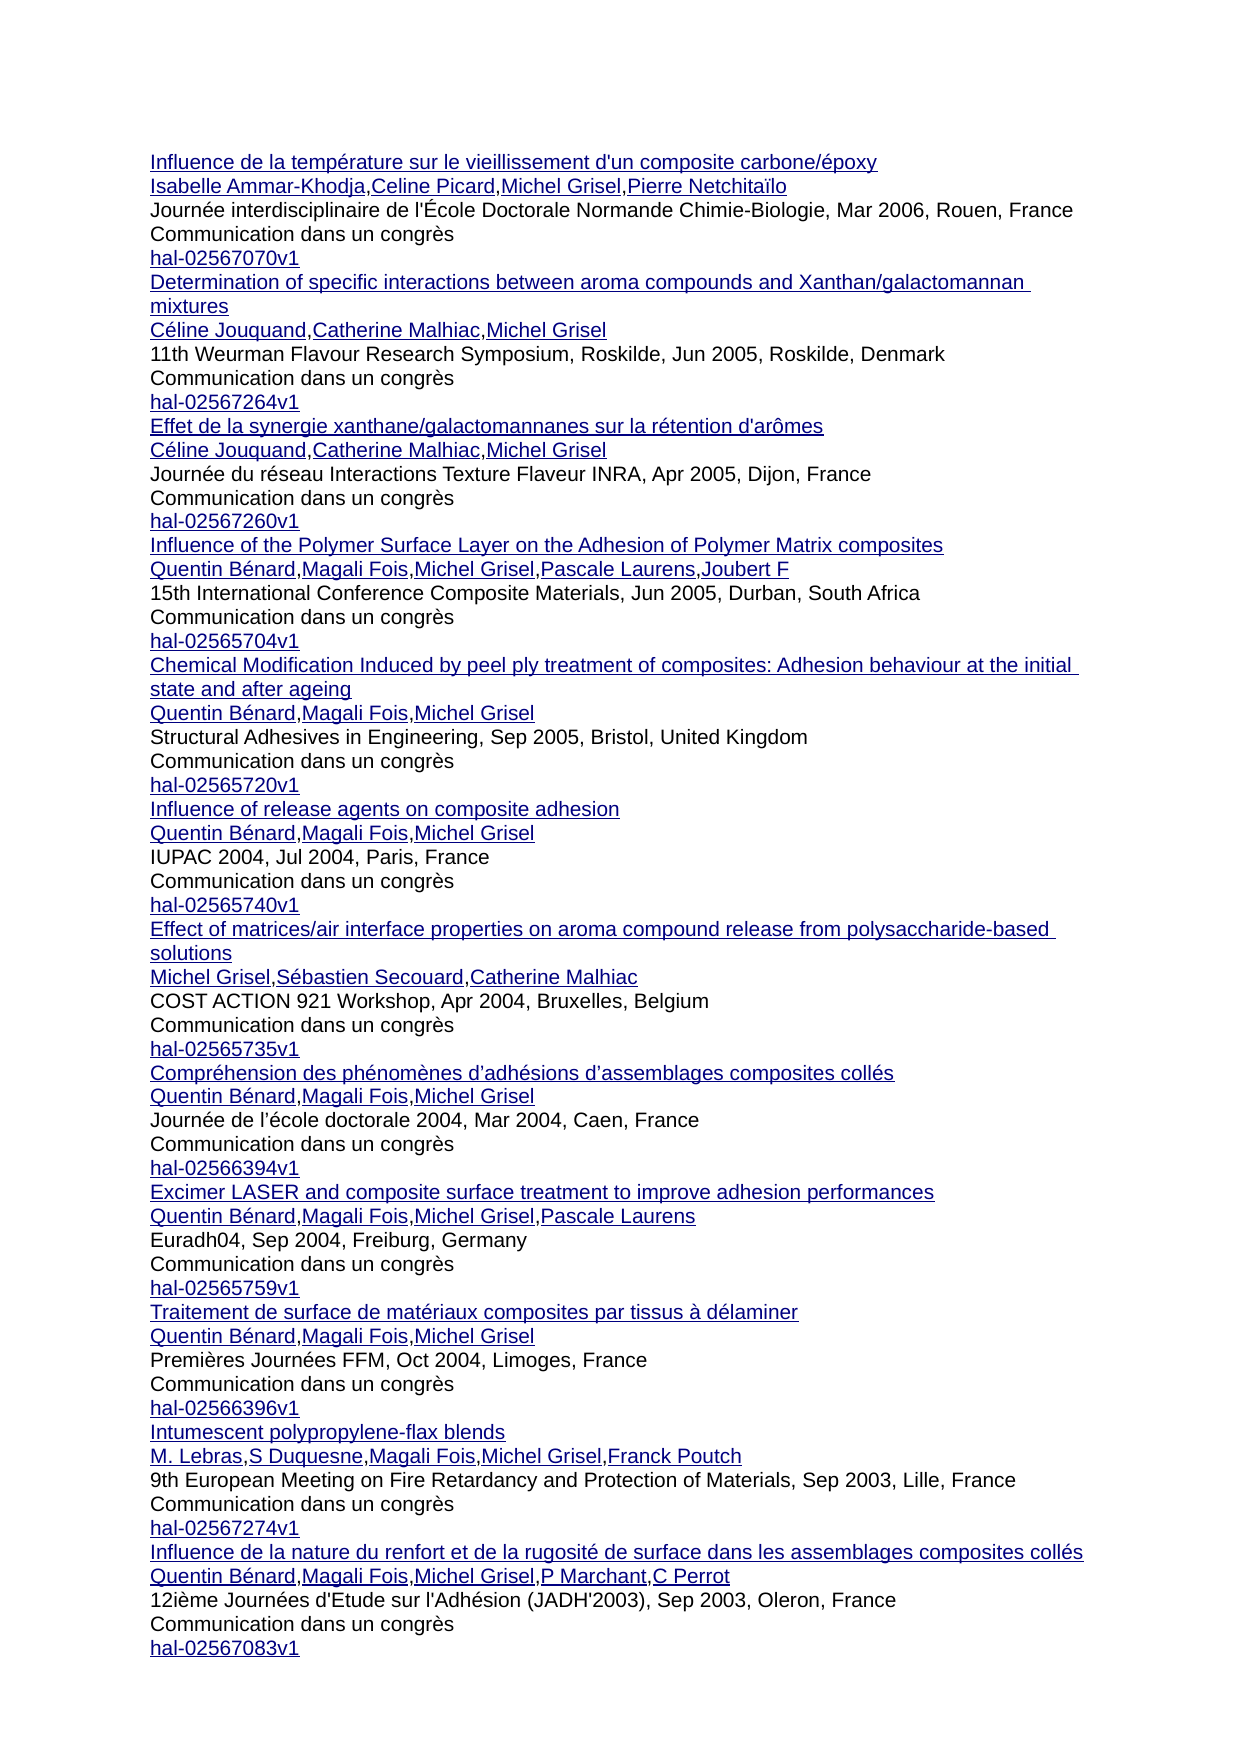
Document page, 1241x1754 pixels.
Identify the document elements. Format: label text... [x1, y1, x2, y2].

table_cell Excimer LASER and composite surface treatment to improve adhesion performances Quentin Bénard,Magali Fois,Michel Grisel,Pascale Laurens Euradh04, Sep 2004, Freiburg, Germany Communication dans un congrès hal-02565759v1 [150, 1180, 1090, 1300]
table_cell Chemical Modification Induced by peel ply treatment of composites: Adhesion behaviour at the initial state and after ageing Quentin Bénard,Magali Fois,Michel Grisel Structural Adhesives in Engineering, Sep 2005, Bristol, United Kingdom Communication dans un congrès hal-02565720v1 [150, 653, 1090, 797]
table_cell Compréhension des phénomènes d’adhésions d’assemblages composites collés Quentin Bénard,Magali Fois,Michel Grisel Journée de l’école doctorale 2004, Mar 2004, Caen, France Communication dans un congrès hal-02566394v1 [150, 1060, 1090, 1180]
table_cell Influence de la nature du renfort et de la rugosité de surface dans les assemblages composites collés Quentin Bénard,Magali Fois,Michel Grisel,P Marchant,C Perrot 12ième Journées d'Etude sur l'Adhésion (JADH'2003), Sep 2003, Oleron, France Communication dans un congrès hal-02567083v1 [150, 1540, 1090, 1659]
table_cell Traitement de surface de matériaux composites par tissus à délaminer Quentin Bénard,Magali Fois,Michel Grisel Premières Journées FFM, Oct 2004, Limoges, France Communication dans un congrès hal-02566396v1 [150, 1300, 1090, 1420]
table_cell Influence of release agents on composite adhesion Quentin Bénard,Magali Fois,Michel Grisel IUPAC 2004, Jul 2004, Paris, France Communication dans un congrès hal-02565740v1 [150, 797, 1090, 917]
table_cell Effet de la synergie xanthane/galactomannanes sur la rétention d'arômes Céline Jouquand,Catherine Malhiac,Michel Grisel Journée du réseau Interactions Texture Flaveur INRA, Apr 2005, Dijon, France Communication dans un congrès hal-02567260v1 [150, 414, 1090, 533]
table_cell Effect of matrices/air interface properties on aroma compound release from polysaccharide-based solutions Michel Grisel,Sébastien Secouard,Catherine Malhiac COST ACTION 921 Workshop, Apr 2004, Bruxelles, Belgium Communication dans un congrès hal-02565735v1 [150, 917, 1090, 1060]
table_cell Influence of the Polymer Surface Layer on the Adhesion of Polymer Matrix composites Quentin Bénard,Magali Fois,Michel Grisel,Pascale Laurens,Joubert F 15th International Conference Composite Materials, Jun 2005, Durban, South Africa Communication dans un congrès hal-02565704v1 [150, 533, 1090, 653]
table_cell Intumescent polypropylene-flax blends M. Lebras,S Duquesne,Magali Fois,Michel Grisel,Franck Poutch 9th European Meeting on Fire Retardancy and Protection of Materials, Sep 2003, Lille, France Communication dans un congrès hal-02567274v1 [150, 1420, 1090, 1539]
table_cell Determination of specific interactions between aroma compounds and Xanthan/galactomannan mixtures Céline Jouquand,Catherine Malhiac,Michel Grisel 11th Weurman Flavour Research Symposium, Roskilde, Jun 2005, Roskilde, Denmark Communication dans un congrès hal-02567264v1 [150, 270, 1090, 413]
table_cell Influence de la température sur le vieillissement d'un composite carbone/époxy Isabelle Ammar-Khodja,Celine Picard,Michel Grisel,Pierre Netchitaïlo Journée interdisciplinaire de l'École Doctorale Normande Chimie-Biologie, Mar 2006, Rouen, France Communication dans un congrès hal-02567070v1 [150, 150, 1090, 270]
